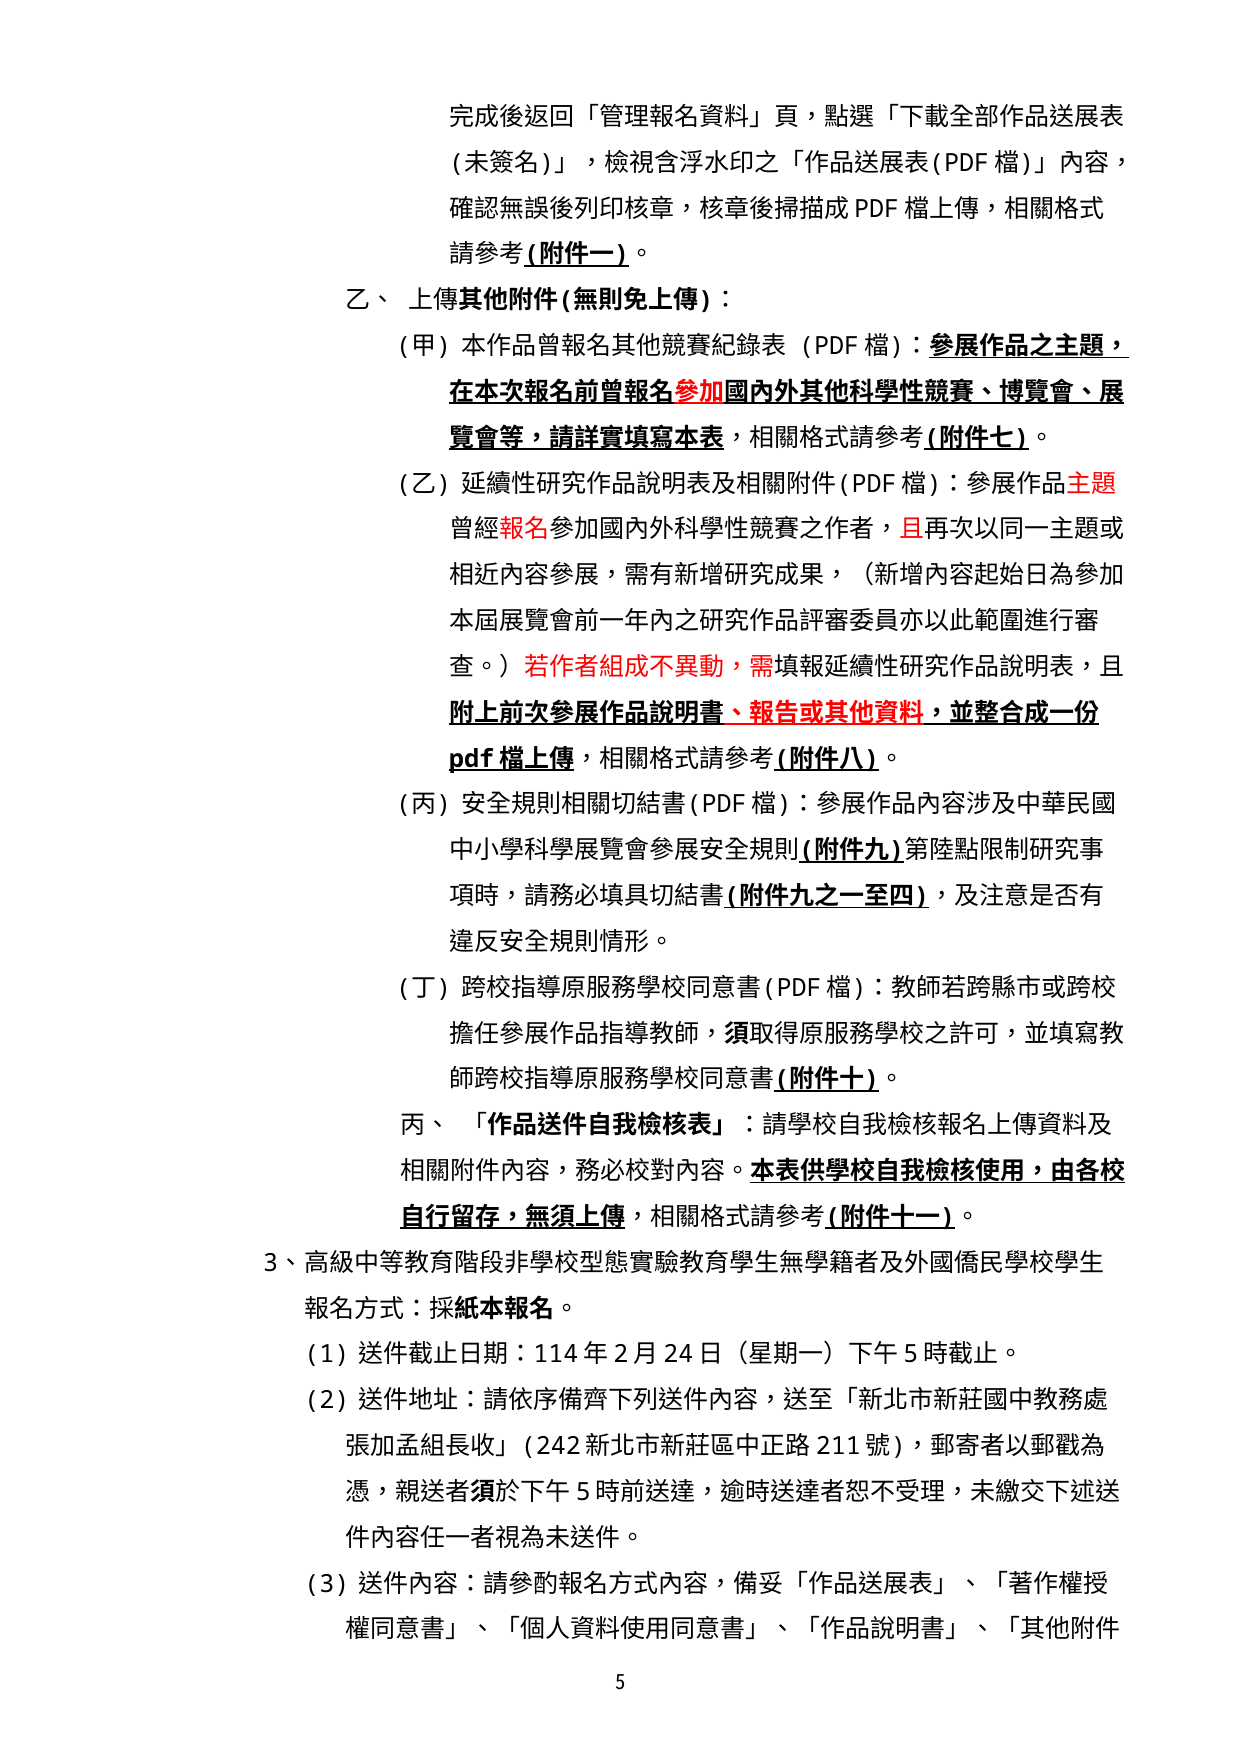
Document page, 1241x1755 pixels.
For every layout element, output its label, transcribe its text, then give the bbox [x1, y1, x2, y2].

list 「作品送件自我檢核表」：請學校自我檢核報名上傳資料及相關附件內容，務必校對內容。本表供學校自我檢核使用，由各校自行留存，無須上傳，相關格式請參考(附件十一)。 [400, 1097, 1128, 1234]
list 送件內容：請參酌報名方式內容，備妥「作品送展表」、「著作權授權同意書」、「個人資料使用同意書」、「作品說明書」、「其他附件 [304, 1555, 1128, 1647]
list 送件地址：請依序備齊下列送件內容，送至「新北市新莊國中教務處張加孟組長收」(242新北市新莊區中正路211號)，郵寄者以郵戳為憑，親送者須於下午5時前送達，逾時送達者恕不受理，未繳交下述送件內容任一者視為未送件。 [304, 1372, 1128, 1555]
list 上傳「已核章含浮水印之作品送展表(PDF檔)」：線上填寫完成後返回「管理報名資料」頁，點選「下載全部作品送展表(未簽名)」，檢視含浮水印之「作品送展表(PDF檔)」內容，確認無誤後列印核章，核章後掃描成PDF檔上傳，相關格式請參考(附件一)。 [396, 89, 1128, 272]
list 安全規則相關切結書(PDF檔)：參展作品內容涉及中華民國中小學科學展覽會參展安全規則(附件九)第陸點限制研究事項時，請務必填具切結書(附件九之一至四)，及注意是否有違反安全規則情形。 [396, 776, 1128, 959]
list 跨校指導原服務學校同意書(PDF檔)：教師若跨縣市或跨校擔任參展作品指導教師，須取得原服務學校之許可，並填寫教師跨校指導原服務學校同意書(附件十)。 [396, 959, 1128, 1097]
list 延續性研究作品說明表及相關附件(PDF檔)：參展作品主題曾經報名參加國內外科學性競賽之作者，且再次以同一主題或相近內容參展，需有新增研究成果，（新增內容起始日為參加本屆展覽會前一年內之研究作品評審委員亦以此範圍進行審查。）若作者組成不異動，需填報延續性研究作品說明表，且附上前次參展作品說明書、報告或其他資料，並整合成一份pdf檔上傳，相關格式請參考(附件八)。 [396, 455, 1128, 776]
list 本作品曾報名其他競賽紀錄表 (PDF檔)：參展作品之主題，在本次報名前曾報名參加國內外其他科學性競賽、博覽會、展覽會等，請詳實填寫本表，相關格式請參考(附件七)。 [396, 318, 1128, 455]
list 上傳其他附件(無則免上傳)： [346, 272, 1128, 318]
list 送件截止日期：114年2月24日（星期一）下午5時截止。 [304, 1326, 1128, 1372]
list 高級中等教育階段非學校型態實驗教育學生無學籍者及外國僑民學校學生報名方式：採紙本報名。 [263, 1234, 1128, 1326]
